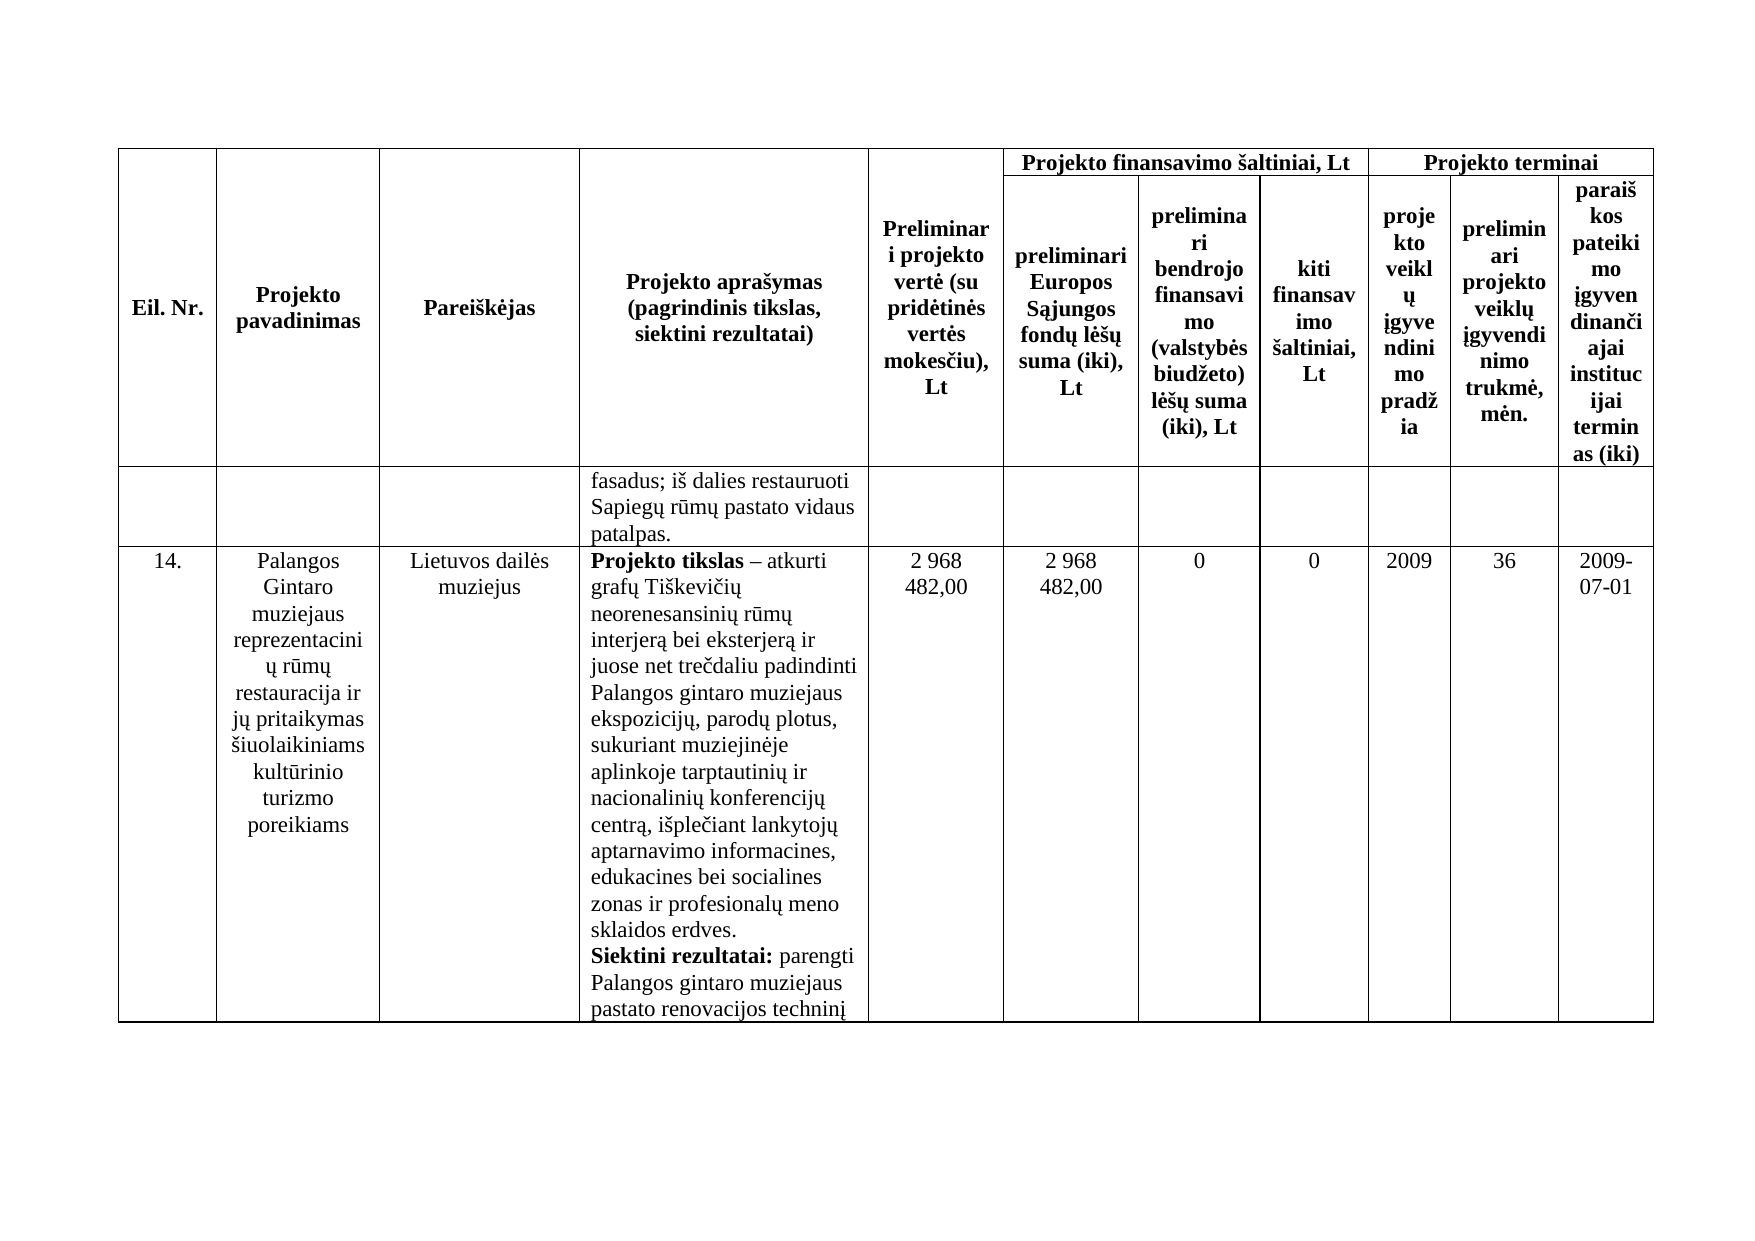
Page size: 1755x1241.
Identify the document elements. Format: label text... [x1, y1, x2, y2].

table_cell 2 968 482,00 [869, 547, 1003, 1021]
table_cell projekto veiklų įgyvendinimo pradžia [1369, 176, 1450, 466]
table_cell [1369, 467, 1450, 546]
table_cell [1559, 467, 1653, 546]
table_cell paraiškos pateikimo įgyvendinančiajai institucijai terminas (iki) [1559, 176, 1653, 466]
table_cell Lietuvos dailės muziejus [380, 547, 579, 1021]
table_cell kiti finansavimo šaltiniai, Lt [1261, 176, 1368, 466]
table_cell [119, 467, 216, 546]
table_cell [380, 467, 579, 546]
table_cell 0 [1139, 547, 1259, 1021]
table_header Pareiškėjas [380, 149, 579, 466]
table_cell [1139, 467, 1259, 546]
table_header Projekto aprašymas (pagrindinis tikslas, siektini rezultatai) [580, 149, 868, 466]
table_header Eil. Nr. [119, 149, 216, 466]
table_cell [1004, 467, 1138, 546]
table_cell 2009 [1369, 547, 1450, 1021]
table_header Projekto finansavimo šaltiniai, Lt [1004, 149, 1368, 175]
table_cell Projekto tikslas – atkurti grafų Tiškevičių neorenesansinių rūmų interjerą bei eksterjerą ir juose net trečdaliu padindinti Palangos gintaro muziejaus ekspozicijų, parodų plotus, sukuriant muziejinėje aplinkoje tarptautinių ir nacionalinių konferencijų centrą, išplečiant lankytojų aptarnavimo informacines, edukacines bei socialines zonas ir profesionalų meno sklaidos erdves. Siektini rezultatai: parengti Palangos gintaro muziejaus pastato renovacijos techninį [580, 547, 868, 1021]
table_cell [869, 467, 1003, 546]
table_cell 14. [119, 547, 216, 1021]
table_cell preliminari Europos Sąjungos fondų lėšų suma (iki), Lt [1004, 176, 1138, 466]
table_header Projekto pavadinimas [217, 149, 379, 466]
table_cell [1451, 467, 1558, 546]
table_cell Palangos Gintaro muziejaus reprezentacinių rūmų restauracija ir jų pritaikymas šiuolaikiniams kultūrinio turizmo poreikiams [217, 547, 379, 1021]
table_cell preliminari projekto veiklų įgyvendinimo trukmė, mėn. [1451, 176, 1558, 466]
table_cell fasadus; iš dalies restauruoti Sapiegų rūmų pastato vidaus patalpas. [580, 467, 868, 546]
table_cell 2009-07-01 [1559, 547, 1653, 1021]
table_header Projekto terminai [1369, 149, 1653, 175]
table_cell 0 [1261, 547, 1368, 1021]
table_cell [1261, 467, 1368, 546]
table_cell 36 [1451, 547, 1558, 1021]
table_header Preliminari projekto vertė (su pridėtinės vertės mokesčiu), Lt [869, 149, 1003, 466]
table_cell 2 968 482,00 [1004, 547, 1138, 1021]
table_cell preliminari bendrojo finansavimo (valstybės biudžeto) lėšų suma (iki), Lt [1139, 176, 1259, 466]
table_cell [217, 467, 379, 546]
